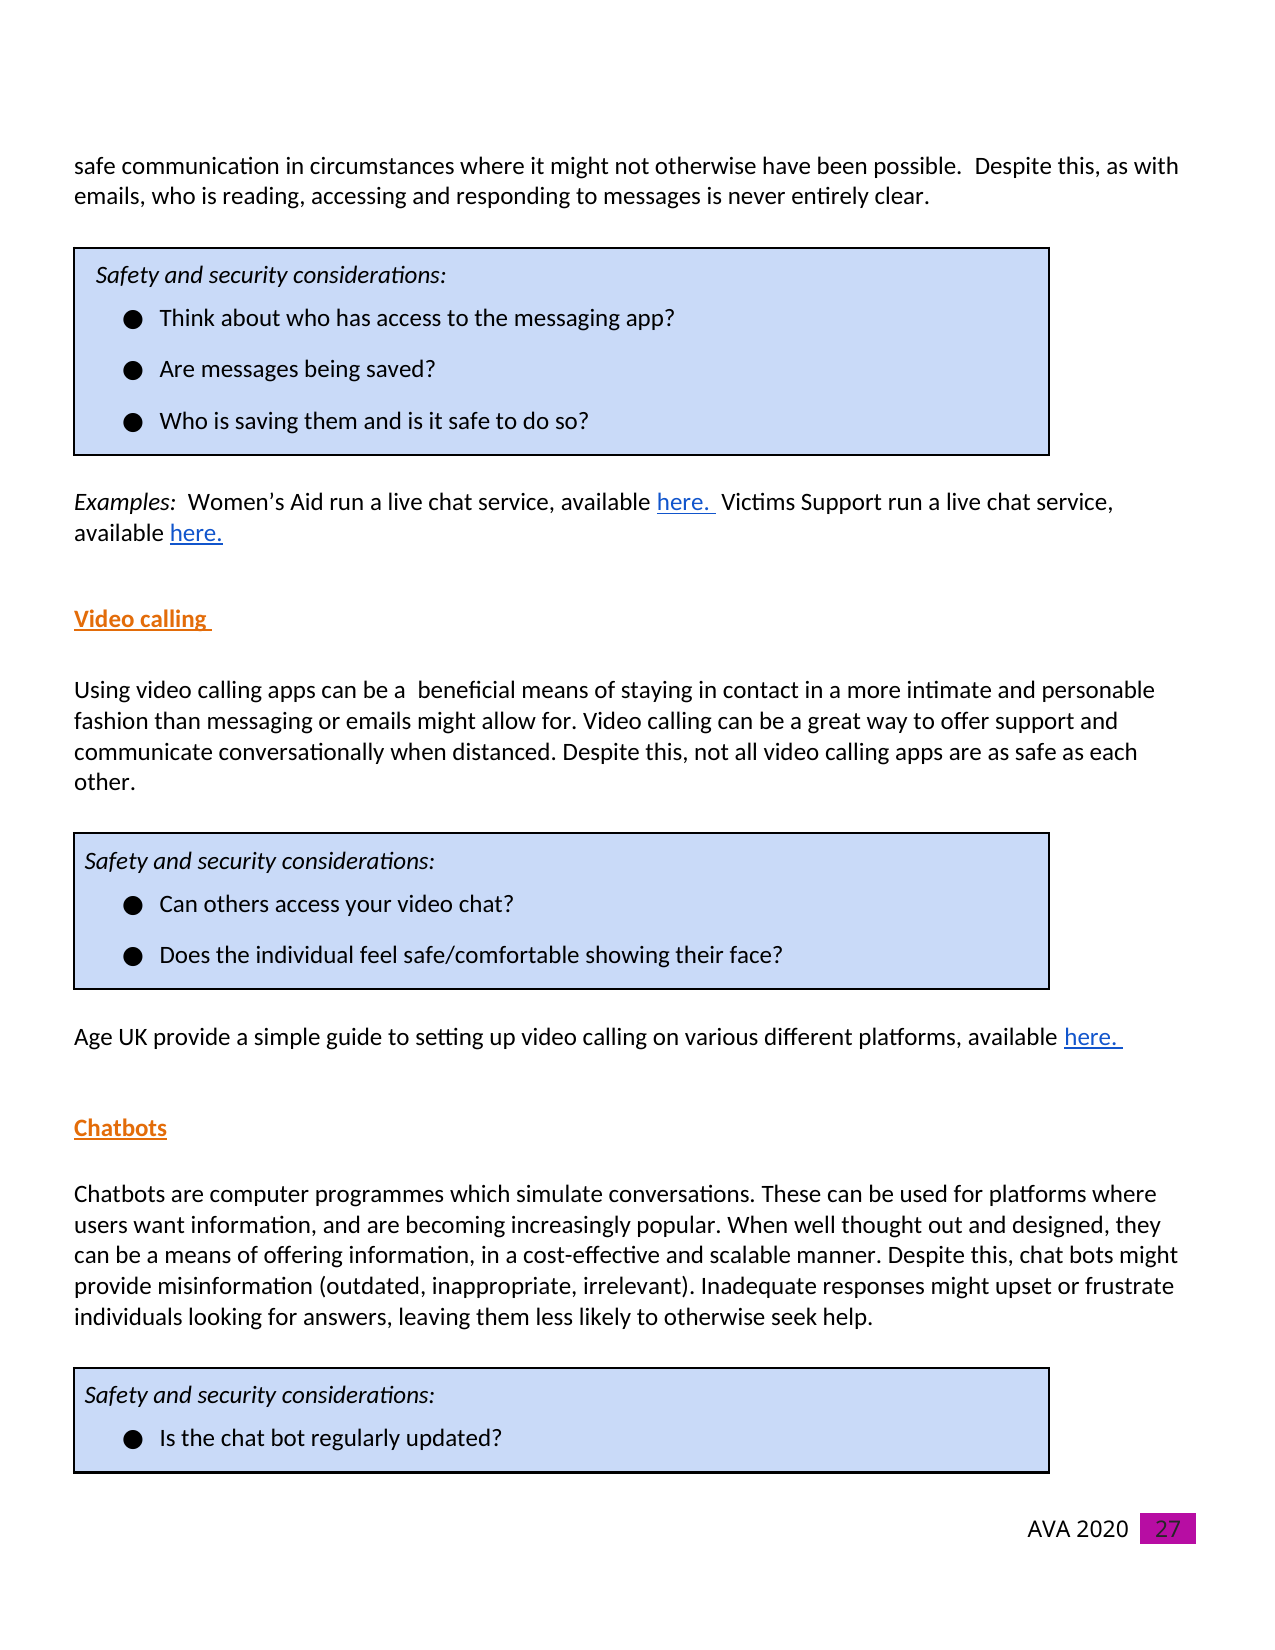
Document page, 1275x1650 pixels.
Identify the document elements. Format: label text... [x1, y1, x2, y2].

text Age UK provide a simple guide to setting up video calling on various different platforms, available here. [74, 1021, 1196, 1051]
text Examples: Women’s Aid run a live chat service, available here. Victims Support run a live chat service, available here. [74, 486, 1196, 547]
text Chatbots [74, 1112, 1196, 1143]
table_header Safety and security considerations: Is the chat bot regularly updated? Is the user being signposted to relevant information? Are users aware that they are not speaking to an individual? Are responses empathetic and validating? Has the chatbot been coded to ensure assumptions are not made? [75, 1369, 1048, 1471]
table_header Safety and security considerations: Can others access your video chat? Does the individual feel safe/comfortable showing their face? [75, 834, 1048, 988]
text Video calling [74, 603, 1196, 634]
text safe communication in circumstances where it might not otherwise have been possible. Despite this, as with emails, who is reading, accessing and responding to messages is never entirely clear. [74, 150, 1196, 211]
table_header Safety and security considerations: Think about who has access to the messaging app? Are messages being saved? Who is saving them and is it safe to do so? [75, 249, 1048, 454]
text Using video calling apps can be a beneficial means of staying in contact in a more intimate and personable fashion than messaging or emails might allow for. Video calling can be a great way to offer support and communicate conversationally when distanced. Despite this, not all video calling apps are as safe as each other. [74, 674, 1196, 797]
text Chatbots are computer programmes which simulate conversations. These can be used for platforms where users want information, and are becoming increasingly popular. When well thought out and designed, they can be a means of offering information, in a cost-effective and scalable manner. Despite this, chat bots might provide misinformation (outdated, inappropriate, irrelevant). Inadequate responses might upset or frustrate individuals looking for answers, leaving them less likely to otherwise seek help. [74, 1178, 1196, 1331]
